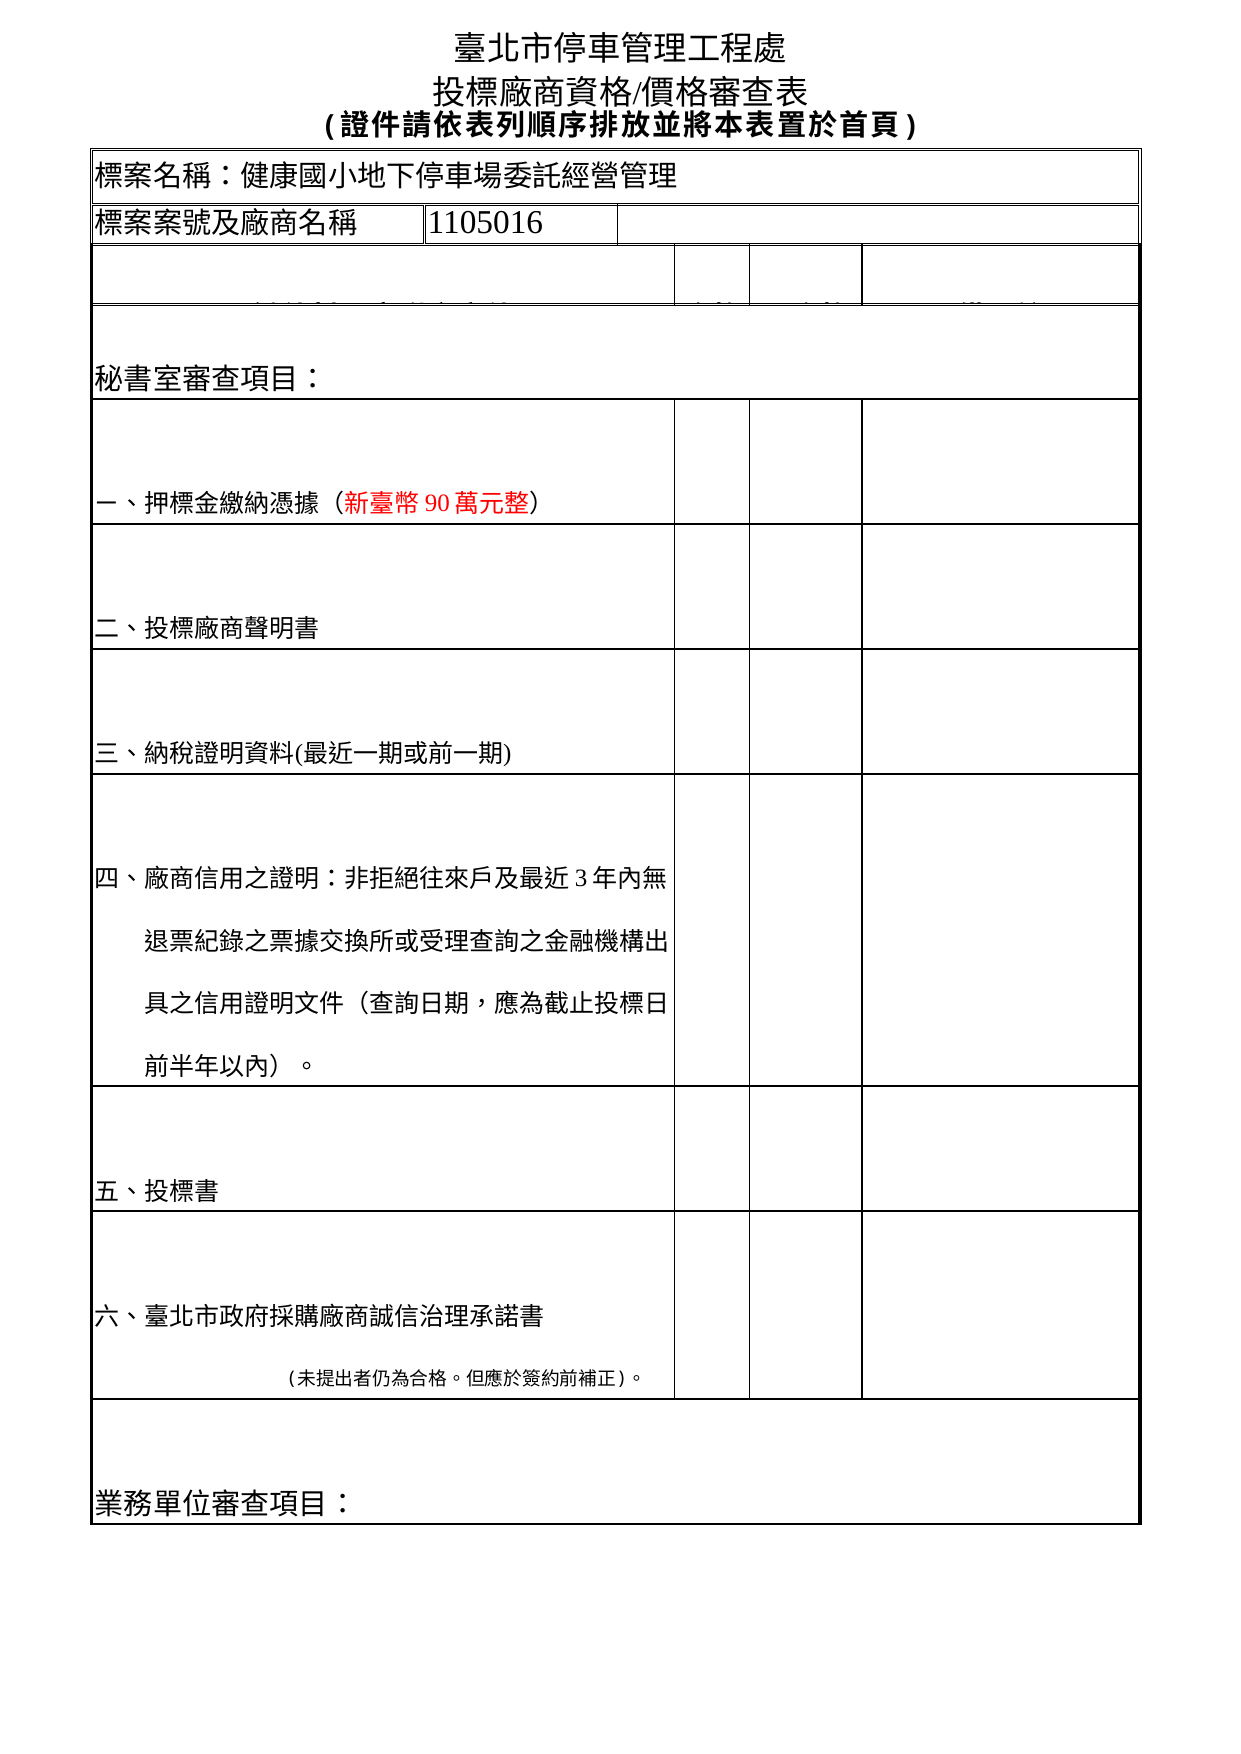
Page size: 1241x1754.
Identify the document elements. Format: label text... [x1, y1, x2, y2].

table_cell [675, 775, 749, 1085]
table_cell [750, 1087, 861, 1210]
table_cell [675, 525, 749, 648]
table_cell 標案案號及廠商名稱 [93, 206, 423, 243]
table_cell 二、投標廠商聲明書 [93, 525, 674, 648]
table_cell [675, 650, 749, 773]
table_cell 三、納稅證明資料(最近一期或前一期) [93, 650, 674, 773]
table_cell [863, 400, 1138, 523]
table_cell [863, 1087, 1138, 1210]
table_cell [863, 775, 1138, 1085]
table_cell 備 註 [863, 246, 1138, 303]
table_cell [750, 650, 861, 773]
table_cell ㄧ、押標金繳納憑據（新臺幣90萬元整） [93, 400, 674, 523]
table_cell 秘書室審查項目： [93, 306, 1138, 398]
table_header 標案名稱：健康國小地下停車場委託經營管理 [93, 151, 1138, 203]
table_cell [675, 400, 749, 523]
text 投標廠商資格/價格審查表 [59, 79, 1181, 110]
table_cell [863, 650, 1138, 773]
table_cell 合格 [675, 246, 749, 303]
text 臺北市停車管理工程處 [59, 35, 1181, 67]
table_cell [863, 525, 1138, 648]
table_cell [675, 1087, 749, 1210]
table_cell [618, 206, 1138, 243]
table_cell 證件封內應附之文件 [93, 246, 674, 303]
table_cell [750, 1212, 861, 1398]
table_cell [863, 1212, 1138, 1398]
table_cell 六、臺北市政府採購廠商誠信治理承諾書 (未提出者仍為合格。但應於簽約前補正)。 [93, 1212, 674, 1398]
table_cell 1105016 [426, 206, 617, 243]
table_cell 不合格 [750, 246, 861, 303]
table_cell [750, 400, 861, 523]
table_cell 四、廠商信用之證明：非拒絕往來戶及最近3年內無退票紀錄之票據交換所或受理查詢之金融機構出具之信用證明文件（查詢日期，應為截止投標日前半年以內）。 [93, 775, 674, 1085]
table_cell 業務單位審查項目： [93, 1400, 1138, 1523]
table_cell [750, 775, 861, 1085]
table_cell [750, 525, 861, 648]
table_cell [675, 1212, 749, 1398]
text (證件請依表列順序排放並將本表置於首頁) [59, 110, 1181, 142]
table_cell 五、投標書 [93, 1087, 674, 1210]
